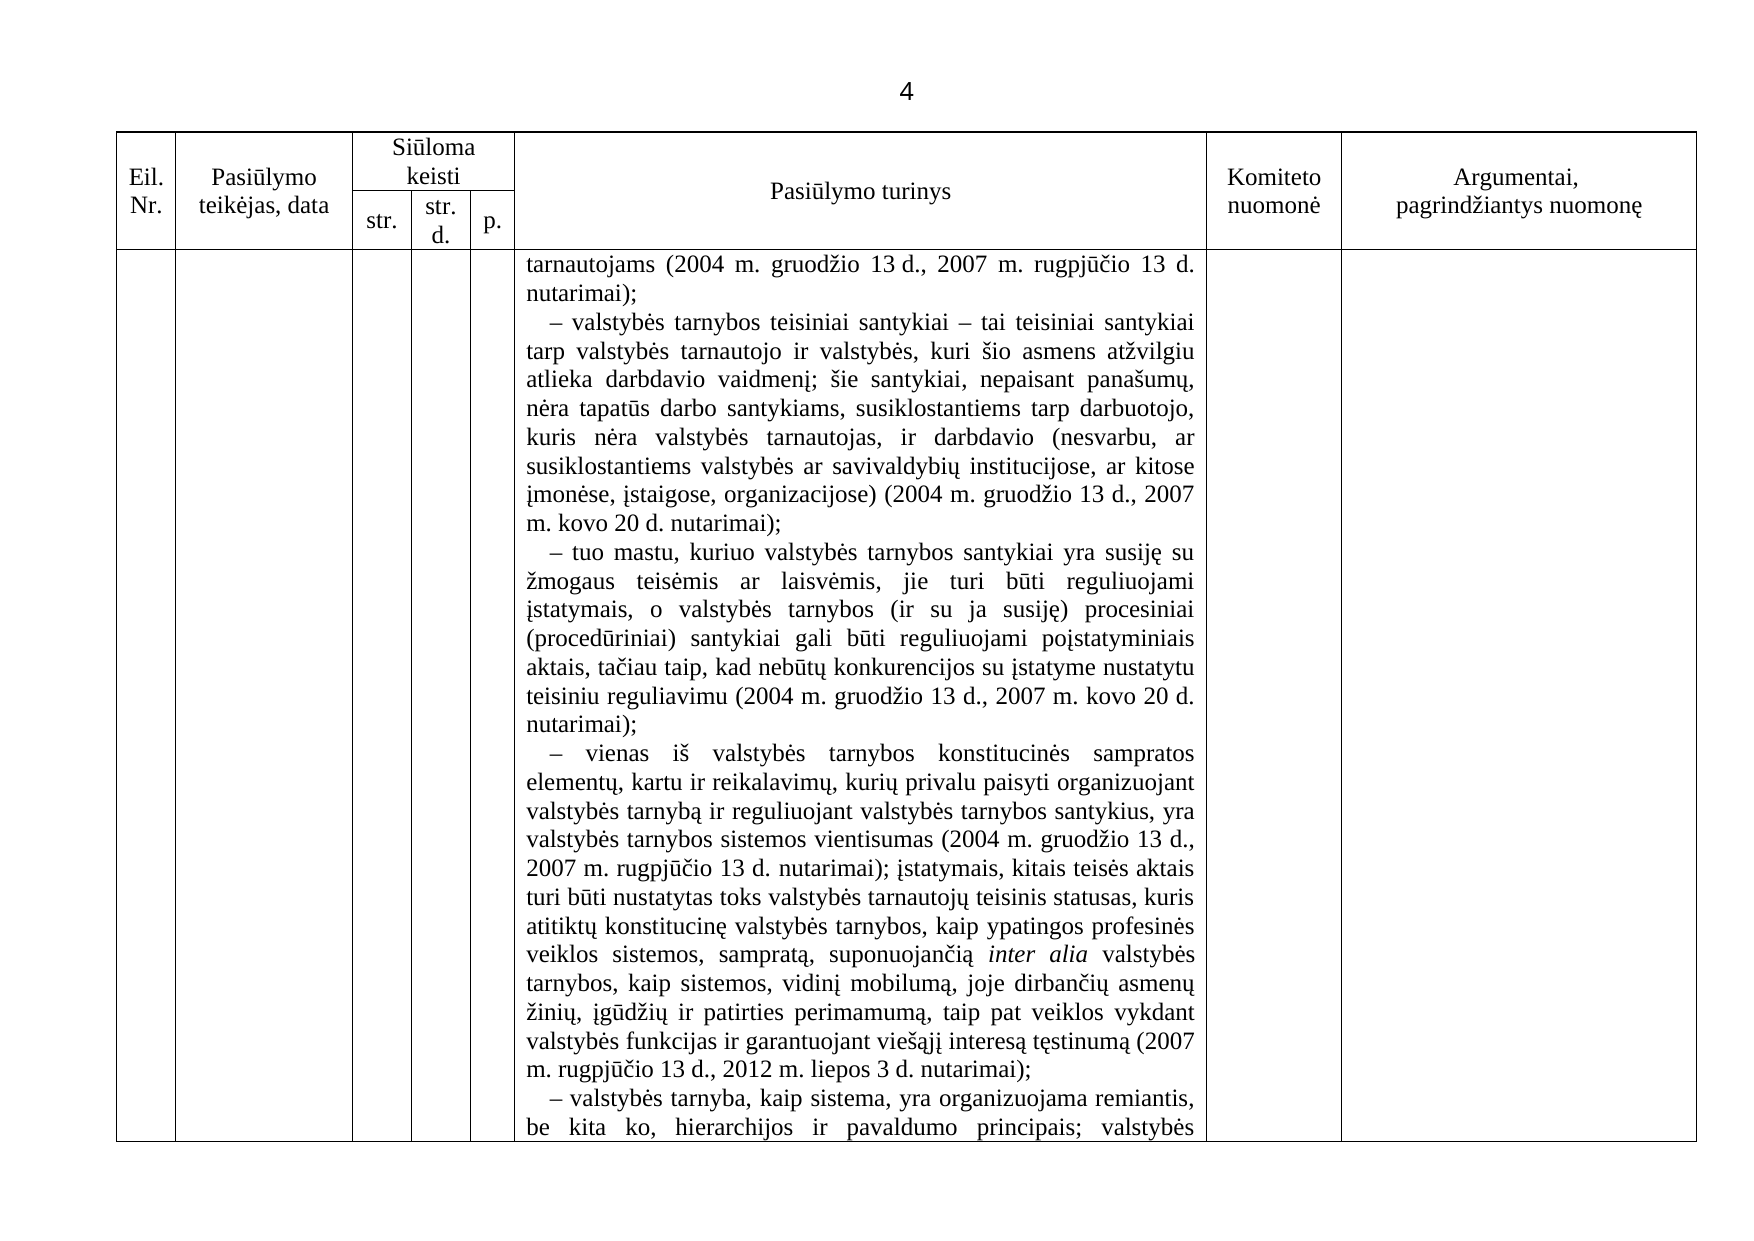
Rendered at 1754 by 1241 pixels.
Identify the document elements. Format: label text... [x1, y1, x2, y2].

table_header Siūloma keisti [353, 133, 514, 190]
table_cell [117, 250, 175, 1141]
table_header Eil. Nr. [117, 133, 175, 248]
table_header Pasiūlymo teikėjas, data [176, 133, 352, 248]
table_header Komiteto nuomonė [1207, 133, 1341, 248]
table_cell p. [471, 191, 514, 248]
table_cell [353, 250, 411, 1141]
table_cell [176, 250, 352, 1141]
table_cell tarnautojams (2004 m. gruodžio 13 d., 2007 m. rugpjūčio 13 d. nutarimai); – valstybės tarnybos teisiniai santykiai – tai teisiniai santykiai tarp valstybės tarnautojo ir valstybės, kuri šio asmens atžvilgiu atlieka darbdavio vaidmenį; šie santykiai, nepaisant panašumų, nėra tapatūs darbo santykiams, susiklostantiems tarp darbuotojo, kuris nėra valstybės tarnautojas, ir darbdavio (nesvarbu, ar susiklostantiems valstybės ar savivaldybių institucijose, ar kitose įmonėse, įstaigose, organizacijose) (2004 m. gruodžio 13 d., 2007 m. kovo 20 d. nutarimai); – tuo mastu, kuriuo valstybės tarnybos santykiai yra susiję su žmogaus teisėmis ar laisvėmis, jie turi būti reguliuojami įstatymais, o valstybės tarnybos (ir su ja susiję) procesiniai (procedūriniai) santykiai gali būti reguliuojami poįstatyminiais aktais, tačiau taip, kad nebūtų konkurencijos su įstatyme nustatytu teisiniu reguliavimu (2004 m. gruodžio 13 d., 2007 m. kovo 20 d. nutarimai); – vienas iš valstybės tarnybos konstitucinės sampratos elementų, kartu ir reikalavimų, kurių privalu paisyti organizuojant valstybės tarnybą ir reguliuojant valstybės tarnybos santykius, yra valstybės tarnybos sistemos vientisumas (2004 m. gruodžio 13 d., 2007 m. rugpjūčio 13 d. nutarimai); įstatymais, kitais teisės aktais turi būti nustatytas toks valstybės tarnautojų teisinis statusas, kuris atitiktų konstitucinę valstybės tarnybos, kaip ypatingos profesinės veiklos sistemos, sampratą, suponuojančią inter alia valstybės tarnybos, kaip sistemos, vidinį mobilumą, joje dirbančių asmenų žinių, įgūdžių ir patirties perimamumą, taip pat veiklos vykdant valstybės funkcijas ir garantuojant viešąjį interesą tęstinumą (2007 m. rugpjūčio 13 d., 2012 m. liepos 3 d. nutarimai); – valstybės tarnyba, kaip sistema, yra organizuojama remiantis, be kita ko, hierarchijos ir pavaldumo principais; valstybės [515, 250, 1206, 1141]
table_cell [412, 250, 470, 1141]
table_header Pasiūlymo turinys [515, 133, 1206, 248]
table_cell str. d. [412, 191, 470, 248]
table_header Argumentai, pagrindžiantys nuomonę [1342, 133, 1696, 248]
table_cell [1207, 250, 1341, 1141]
table_cell [471, 250, 514, 1141]
table_cell [1342, 250, 1696, 1141]
table_cell str. [353, 191, 411, 248]
